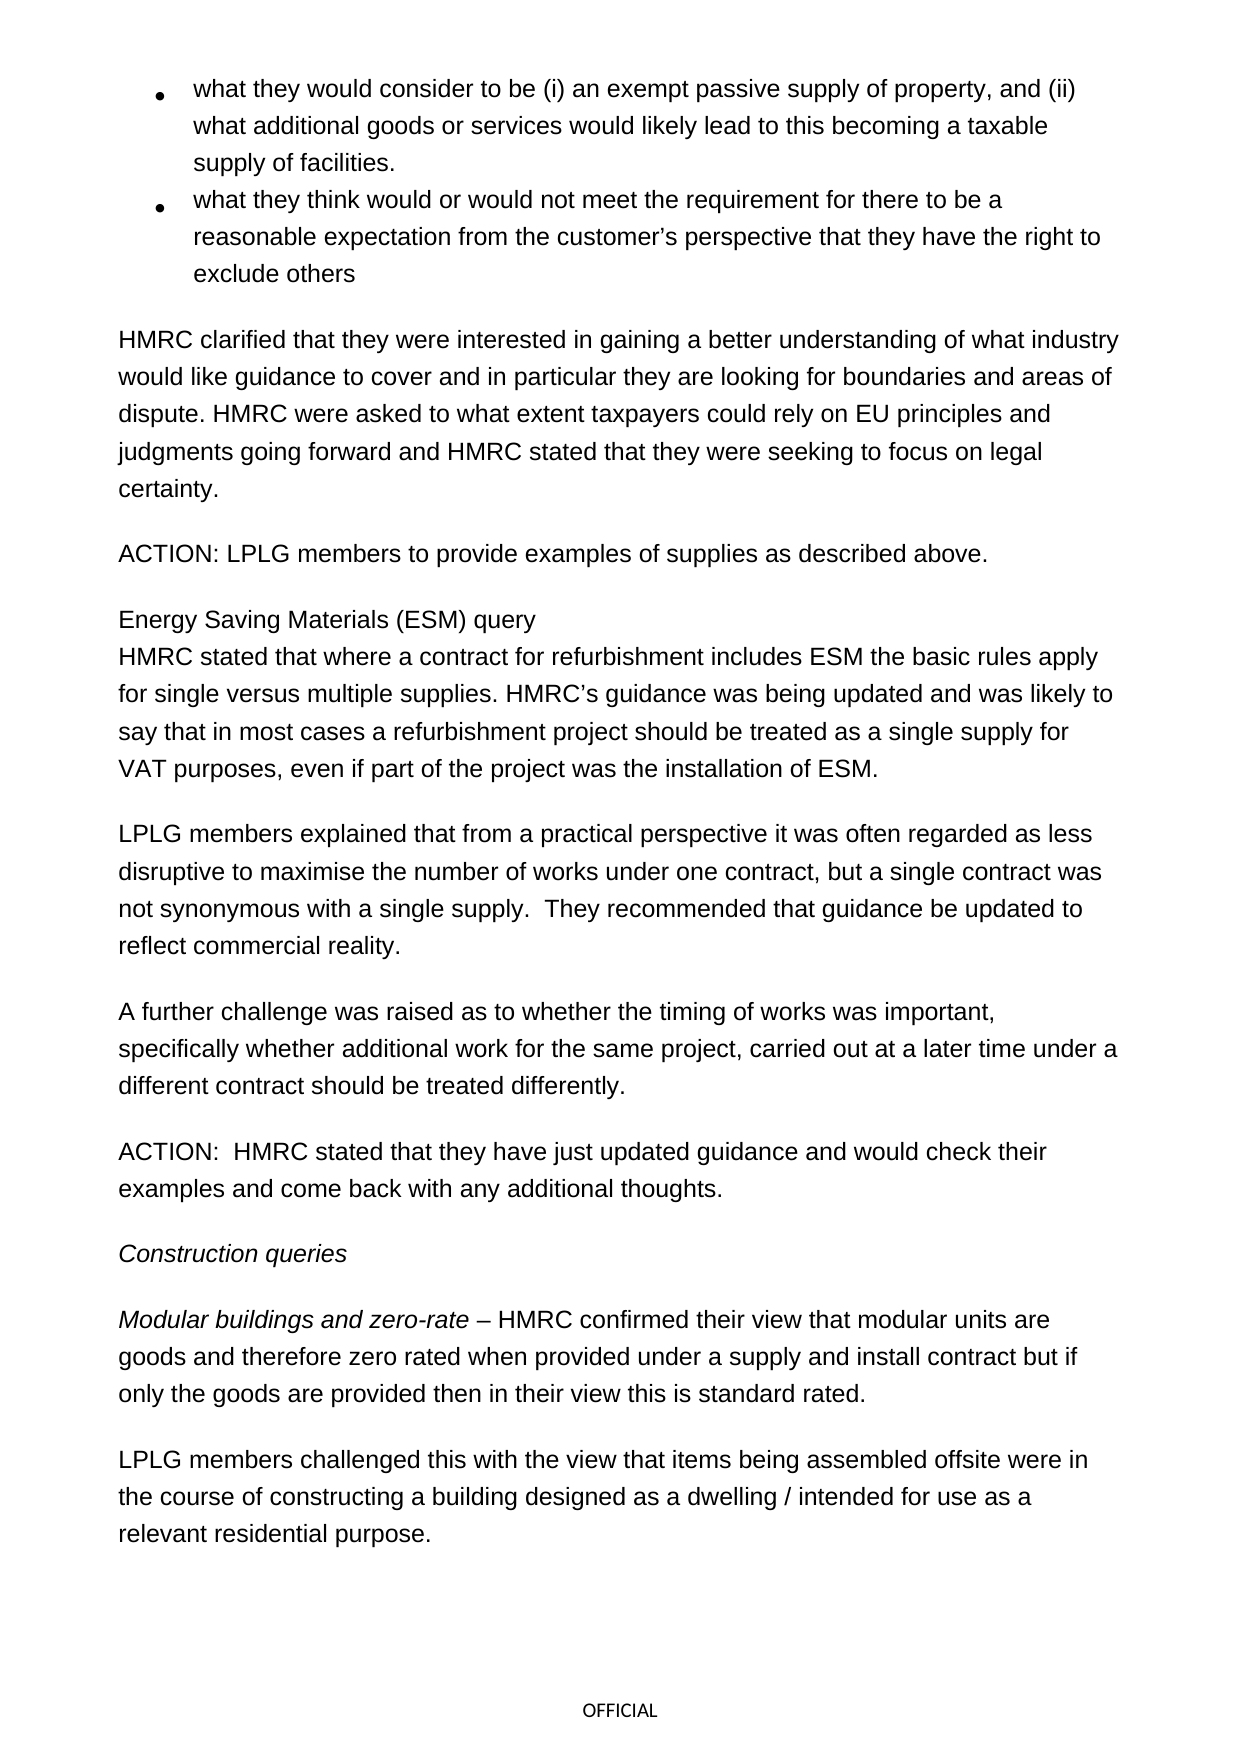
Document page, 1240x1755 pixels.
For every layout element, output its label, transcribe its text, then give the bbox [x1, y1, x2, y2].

text HMRC clarified that they were interested in gaining a better understanding of what industry would like guidance to cover and in particular they are looking for boundaries and areas of dispute. HMRC were asked to what extent taxpayers could rely on EU principles and judgments going forward and HMRC stated that they were seeking to focus on legal certainty. [118, 325, 1121, 511]
list what they think would or would not meet the requirement for there to be a reasonable expectation from the customer’s perspective that they have the right to exclude others [156, 185, 1121, 297]
text Modular buildings and zero-rate – HMRC confirmed their view that modular units are goods and therefore zero rated when provided under a supply and install contract but if only the goods are provided then in their view this is standard rated. [118, 1305, 1121, 1417]
text HMRC stated that where a contract for refurbishment includes ESM the basic rules apply for single versus multiple supplies. HMRC’s guidance was being updated and was likely to say that in most cases a refurbishment project should be treated as a single supply for VAT purposes, even if part of the project was the installation of ESM. [118, 642, 1121, 791]
text ACTION: LPLG members to provide examples of supplies as described above. [118, 539, 1121, 577]
text A further challenge was raised as to whether the timing of works was important, specifically whether additional work for the same project, carried out at a later time under a different contract should be treated differently. [118, 997, 1121, 1108]
text ACTION: HMRC stated that they have just updated guidance and would check their examples and come back with any additional thoughts. [118, 1137, 1121, 1211]
text Construction queries [118, 1239, 1121, 1277]
text LPLG members challenged this with the view that items being assembled offsite were in the course of constructing a building designed as a dwelling / intended for use as a relevant residential purpose. [118, 1445, 1121, 1557]
text Energy Saving Materials (ESM) query [118, 605, 1121, 642]
text LPLG members explained that from a practical perspective it was often regarded as less disruptive to maximise the number of works under one contract, but a single contract was not synonymous with a single supply. They recommended that guidance be updated to reflect commercial reality. [118, 819, 1121, 968]
list what they would consider to be (i) an exempt passive supply of property, and (ii) what additional goods or services would likely lead to this becoming a taxable supply of facilities. [156, 74, 1121, 185]
